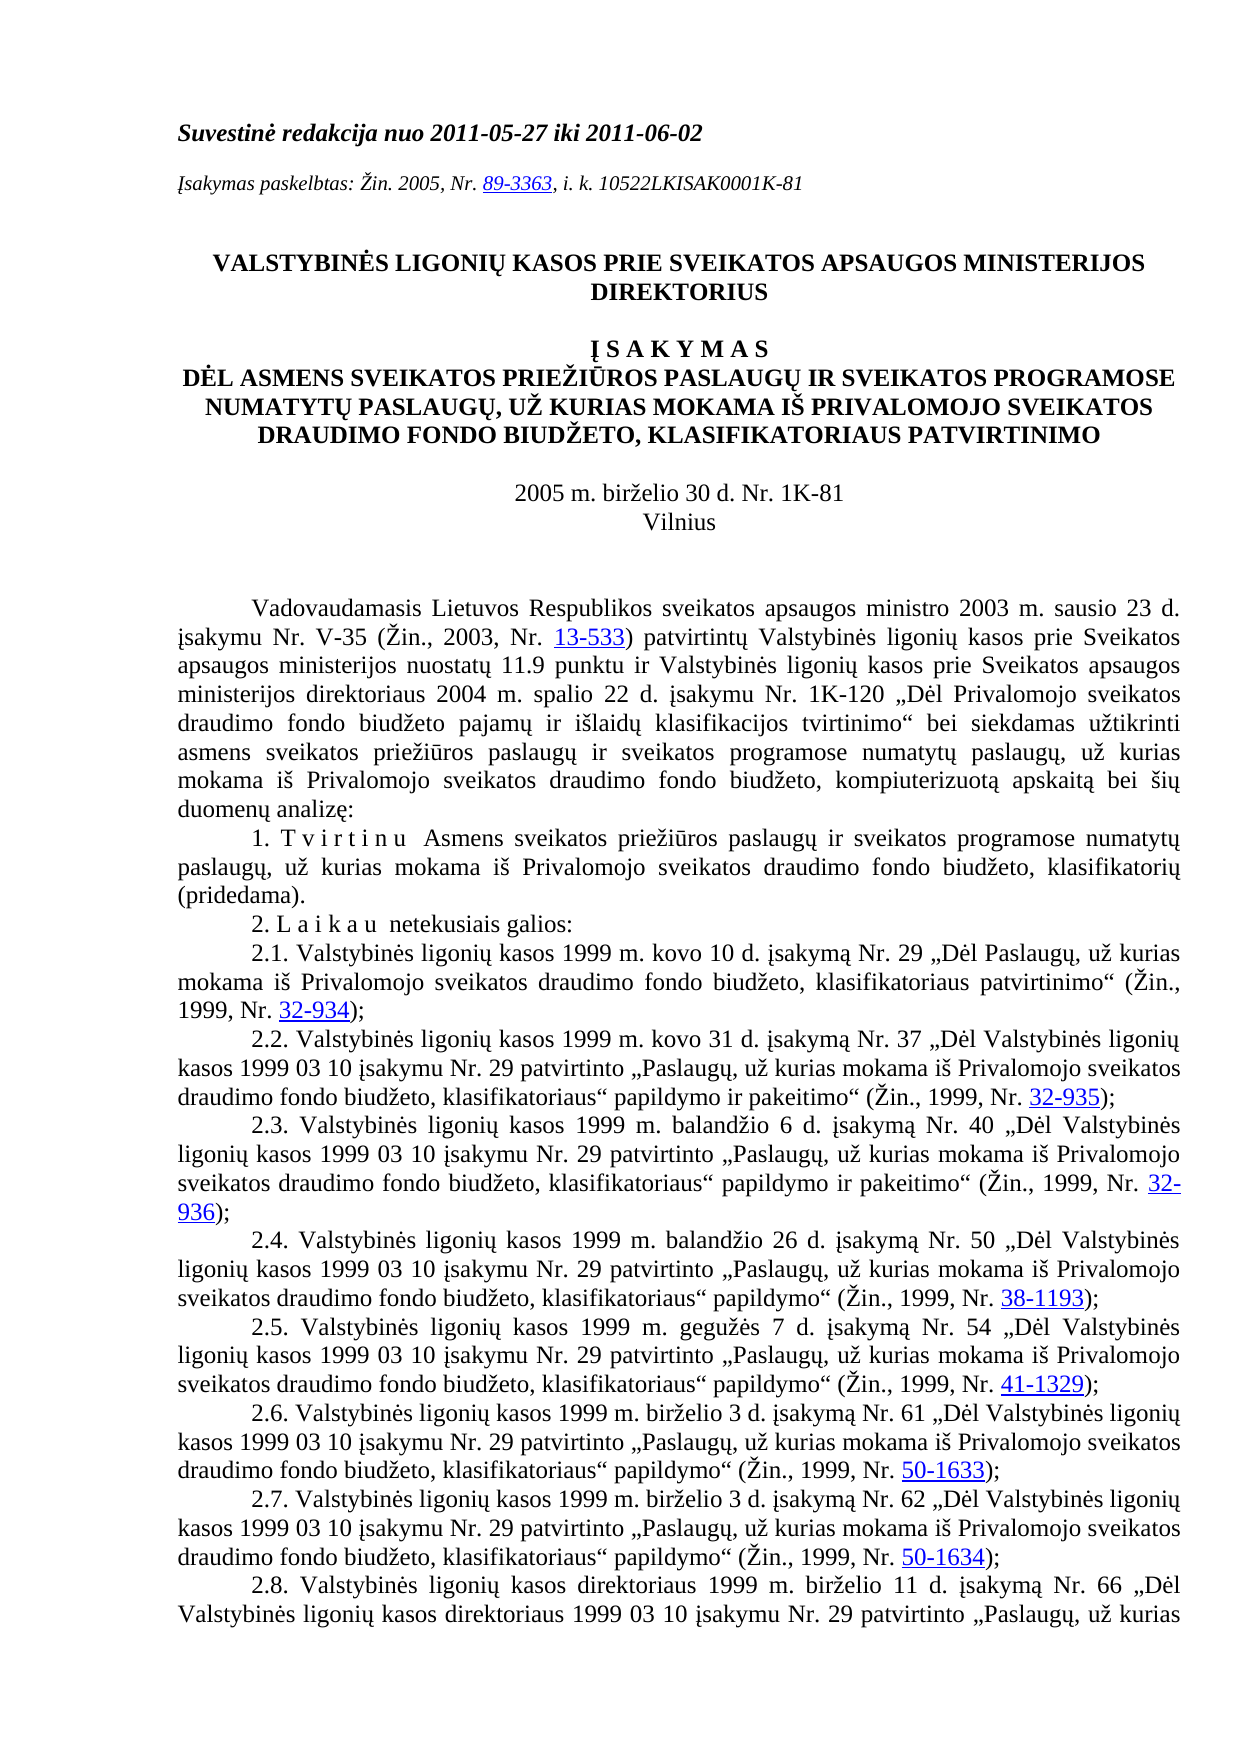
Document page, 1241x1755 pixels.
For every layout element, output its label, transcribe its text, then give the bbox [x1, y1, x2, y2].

text 1. Tvirtinu Asmens sveikatos priežiūros paslaugų ir sveikatos programose numatytų paslaugų, už kurias mokama iš Privalomojo sveikatos draudimo fondo biudžeto, klasifikatorių (pridedama). [177, 823, 1181, 909]
text 2.7. Valstybinės ligonių kasos 1999 m. birželio 3 d. įsakymą Nr. 62 „Dėl Valstybinės ligonių kasos 1999 03 10 įsakymu Nr. 29 patvirtinto „Paslaugų, už kurias mokama iš Privalomojo sveikatos draudimo fondo biudžeto, klasifikatoriaus“ papildymo“ (Žin., 1999, Nr. 50-1634); [177, 1484, 1181, 1570]
text Įsakymas paskelbtas: Žin. 2005, Nr. 89-3363, i. k. 10522LKISAK0001K-81 [177, 171, 1181, 195]
text DĖL ASMENS SVEIKATOS PRIEŽIŪROS PASLAUGŲ IR SVEIKATOS PROGRAMOSE NUMATYTŲ PASLAUGŲ, UŽ KURIAS MOKAMA IŠ PRIVALOMOJO SVEIKATOS DRAUDIMO FONDO BIUDŽETO, KLASIFIKATORIAUS PATVIRTINIMO [177, 363, 1181, 449]
text 2.1. Valstybinės ligonių kasos 1999 m. kovo 10 d. įsakymą Nr. 29 „Dėl Paslaugų, už kurias mokama iš Privalomojo sveikatos draudimo fondo biudžeto, klasifikatoriaus patvirtinimo“ (Žin., 1999, Nr. 32-934); [177, 938, 1181, 1024]
text VALSTYBINĖS LIGONIŲ KASOS PRIE SVEIKATOS APSAUGOS MINISTERIJOS DIREKTORIUS [177, 248, 1181, 305]
text Vilnius [177, 507, 1181, 535]
text 2.8. Valstybinės ligonių kasos direktoriaus 1999 m. birželio 11 d. įsakymą Nr. 66 „Dėl Valstybinės ligonių kasos direktoriaus 1999 03 10 įsakymu Nr. 29 patvirtinto „Paslaugų, už kurias [177, 1570, 1181, 1628]
text Vadovaudamasis Lietuvos Respublikos sveikatos apsaugos ministro 2003 m. sausio 23 d. įsakymu Nr. V-35 (Žin., 2003, Nr. 13-533) patvirtintų Valstybinės ligonių kasos prie Sveikatos apsaugos ministerijos nuostatų 11.9 punktu ir Valstybinės ligonių kasos prie Sveikatos apsaugos ministerijos direktoriaus 2004 m. spalio 22 d. įsakymu Nr. 1K-120 „Dėl Privalomojo sveikatos draudimo fondo biudžeto pajamų ir išlaidų klasifikacijos tvirtinimo“ bei siekdamas užtikrinti asmens sveikatos priežiūros paslaugų ir sveikatos programose numatytų paslaugų, už kurias mokama iš Privalomojo sveikatos draudimo fondo biudžeto, kompiuterizuotą apskaitą bei šių duomenų analizę: [177, 593, 1181, 823]
text Į S A K Y M A S [177, 334, 1181, 363]
text 2.5. Valstybinės ligonių kasos 1999 m. gegužės 7 d. įsakymą Nr. 54 „Dėl Valstybinės ligonių kasos 1999 03 10 įsakymu Nr. 29 patvirtinto „Paslaugų, už kurias mokama iš Privalomojo sveikatos draudimo fondo biudžeto, klasifikatoriaus“ papildymo“ (Žin., 1999, Nr. 41-1329); [177, 1312, 1181, 1398]
text 2005 m. birželio 30 d. Nr. 1K-81 [177, 478, 1181, 507]
text 2. Laikau netekusiais galios: [177, 909, 1181, 938]
text 2.3. Valstybinės ligonių kasos 1999 m. balandžio 6 d. įsakymą Nr. 40 „Dėl Valstybinės ligonių kasos 1999 03 10 įsakymu Nr. 29 patvirtinto „Paslaugų, už kurias mokama iš Privalomojo sveikatos draudimo fondo biudžeto, klasifikatoriaus“ papildymo ir pakeitimo“ (Žin., 1999, Nr. 32-936); [177, 1110, 1181, 1225]
text 2.4. Valstybinės ligonių kasos 1999 m. balandžio 26 d. įsakymą Nr. 50 „Dėl Valstybinės ligonių kasos 1999 03 10 įsakymu Nr. 29 patvirtinto „Paslaugų, už kurias mokama iš Privalomojo sveikatos draudimo fondo biudžeto, klasifikatoriaus“ papildymo“ (Žin., 1999, Nr. 38-1193); [177, 1225, 1181, 1312]
text 2.6. Valstybinės ligonių kasos 1999 m. birželio 3 d. įsakymą Nr. 61 „Dėl Valstybinės ligonių kasos 1999 03 10 įsakymu Nr. 29 patvirtinto „Paslaugų, už kurias mokama iš Privalomojo sveikatos draudimo fondo biudžeto, klasifikatoriaus“ papildymo“ (Žin., 1999, Nr. 50-1633); [177, 1398, 1181, 1484]
text 2.2. Valstybinės ligonių kasos 1999 m. kovo 31 d. įsakymą Nr. 37 „Dėl Valstybinės ligonių kasos 1999 03 10 įsakymu Nr. 29 patvirtinto „Paslaugų, už kurias mokama iš Privalomojo sveikatos draudimo fondo biudžeto, klasifikatoriaus“ papildymo ir pakeitimo“ (Žin., 1999, Nr. 32-935); [177, 1024, 1181, 1110]
text Suvestinė redakcija nuo 2011-05-27 iki 2011-06-02 [177, 118, 1181, 147]
